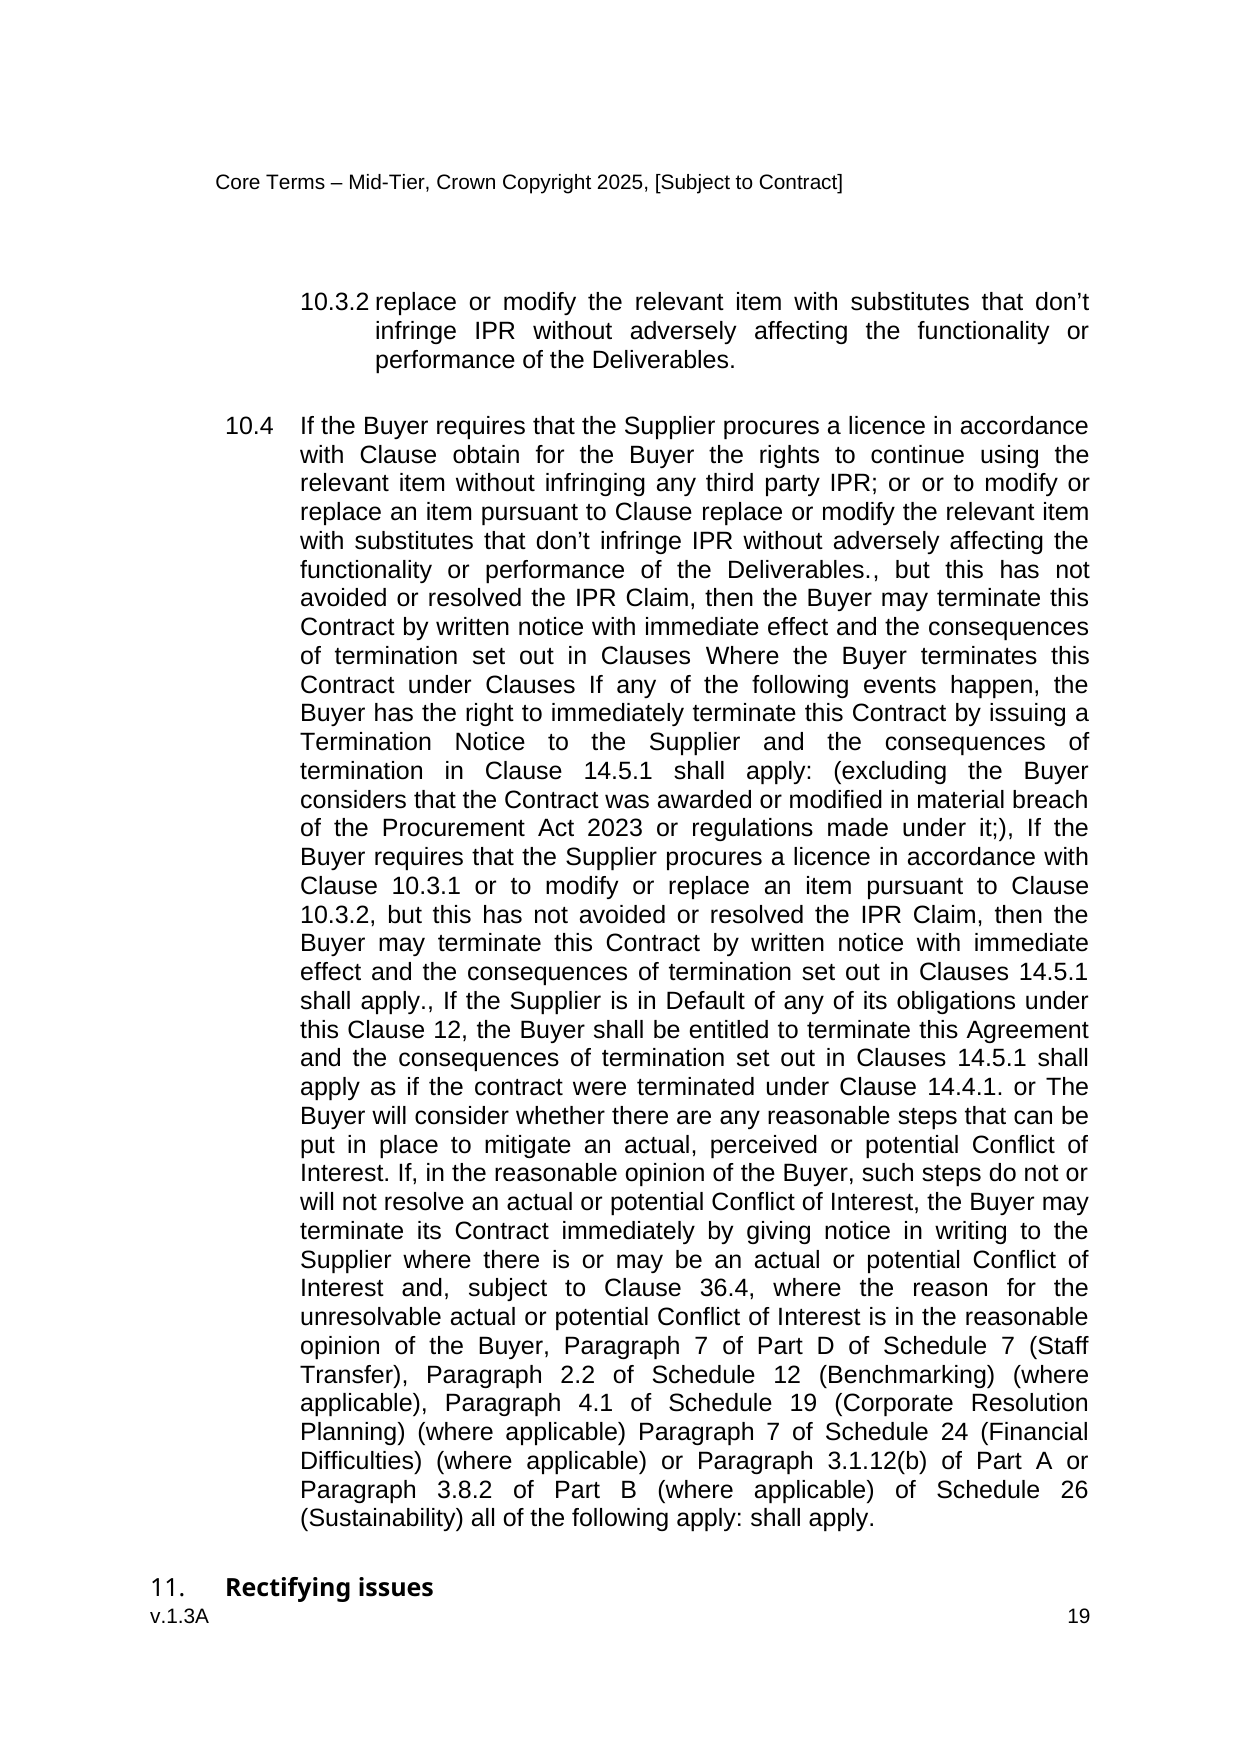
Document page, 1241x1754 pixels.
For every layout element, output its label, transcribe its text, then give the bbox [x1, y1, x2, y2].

list replace or modify the relevant item with substitutes that don’t infringe IPR without adversely affecting the functionality or performance of the Deliverables. [300, 287, 1090, 373]
subtitle Rectifying issues [150, 1569, 1090, 1604]
list If the Buyer requires that the Supplier procures a licence in accordance with Clause 10.3.1 or to modify or replace an item pursuant to Clause 10.3.2, but this has not avoided or resolved the IPR Claim, then the Buyer may terminate this Contract by written notice with immediate effect and the consequences of termination set out in Clauses 14.5.1 shall apply. [225, 411, 1090, 1532]
